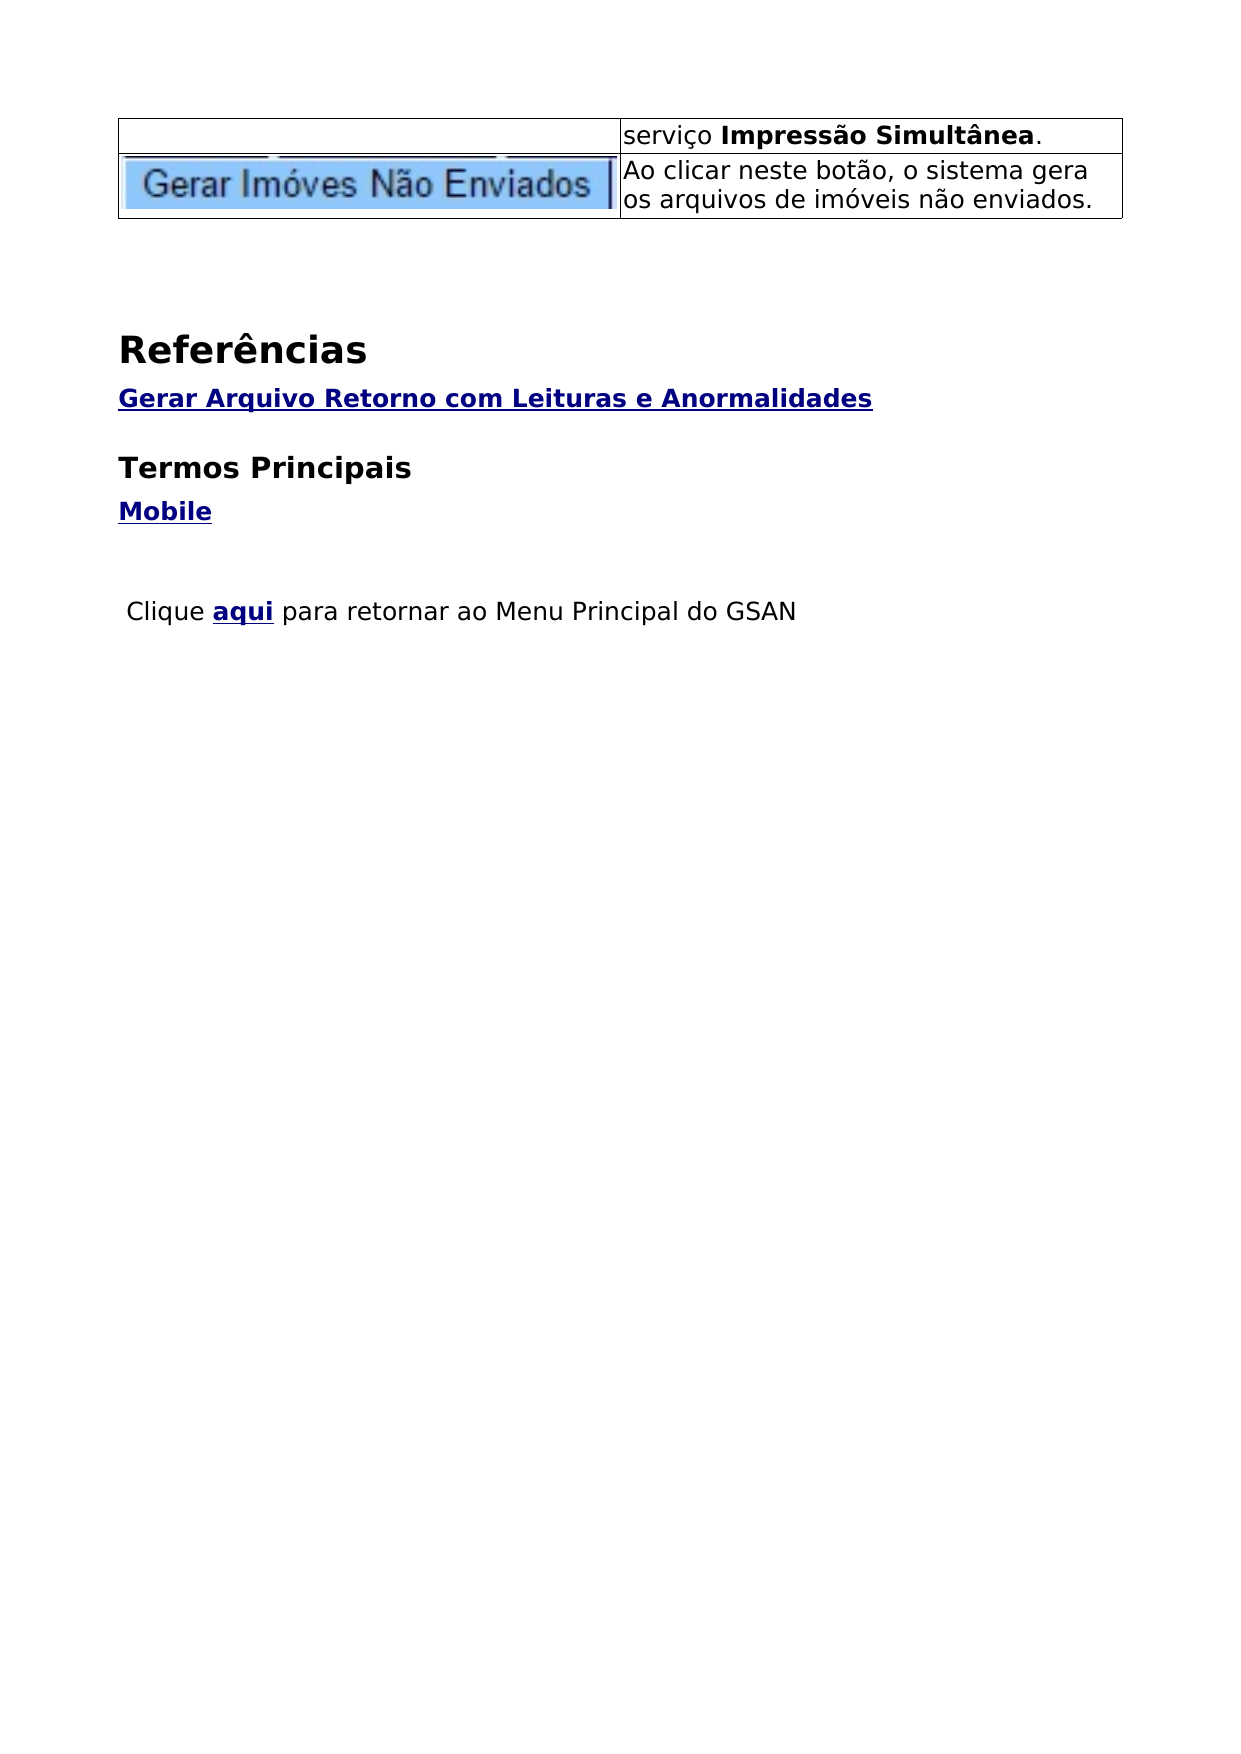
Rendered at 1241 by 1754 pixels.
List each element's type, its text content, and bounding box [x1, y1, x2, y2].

text Gerar Arquivo Retorno com Leituras e Anormalidades [118, 384, 1122, 413]
subtitle Referências [118, 328, 1122, 372]
picture [121, 156, 618, 209]
text Clique aqui para retornar ao Menu Principal do GSAN [118, 539, 1122, 627]
text Mobile [118, 497, 1122, 527]
table_cell Ao clicar neste botão, o sistema gera os arquivos de imóveis não enviados. [621, 154, 1122, 217]
table_cell [119, 154, 620, 217]
table_cell serviço Impressão Simultânea. [621, 119, 1122, 153]
table_cell [119, 119, 620, 153]
subtitle Termos Principais [118, 451, 1122, 485]
